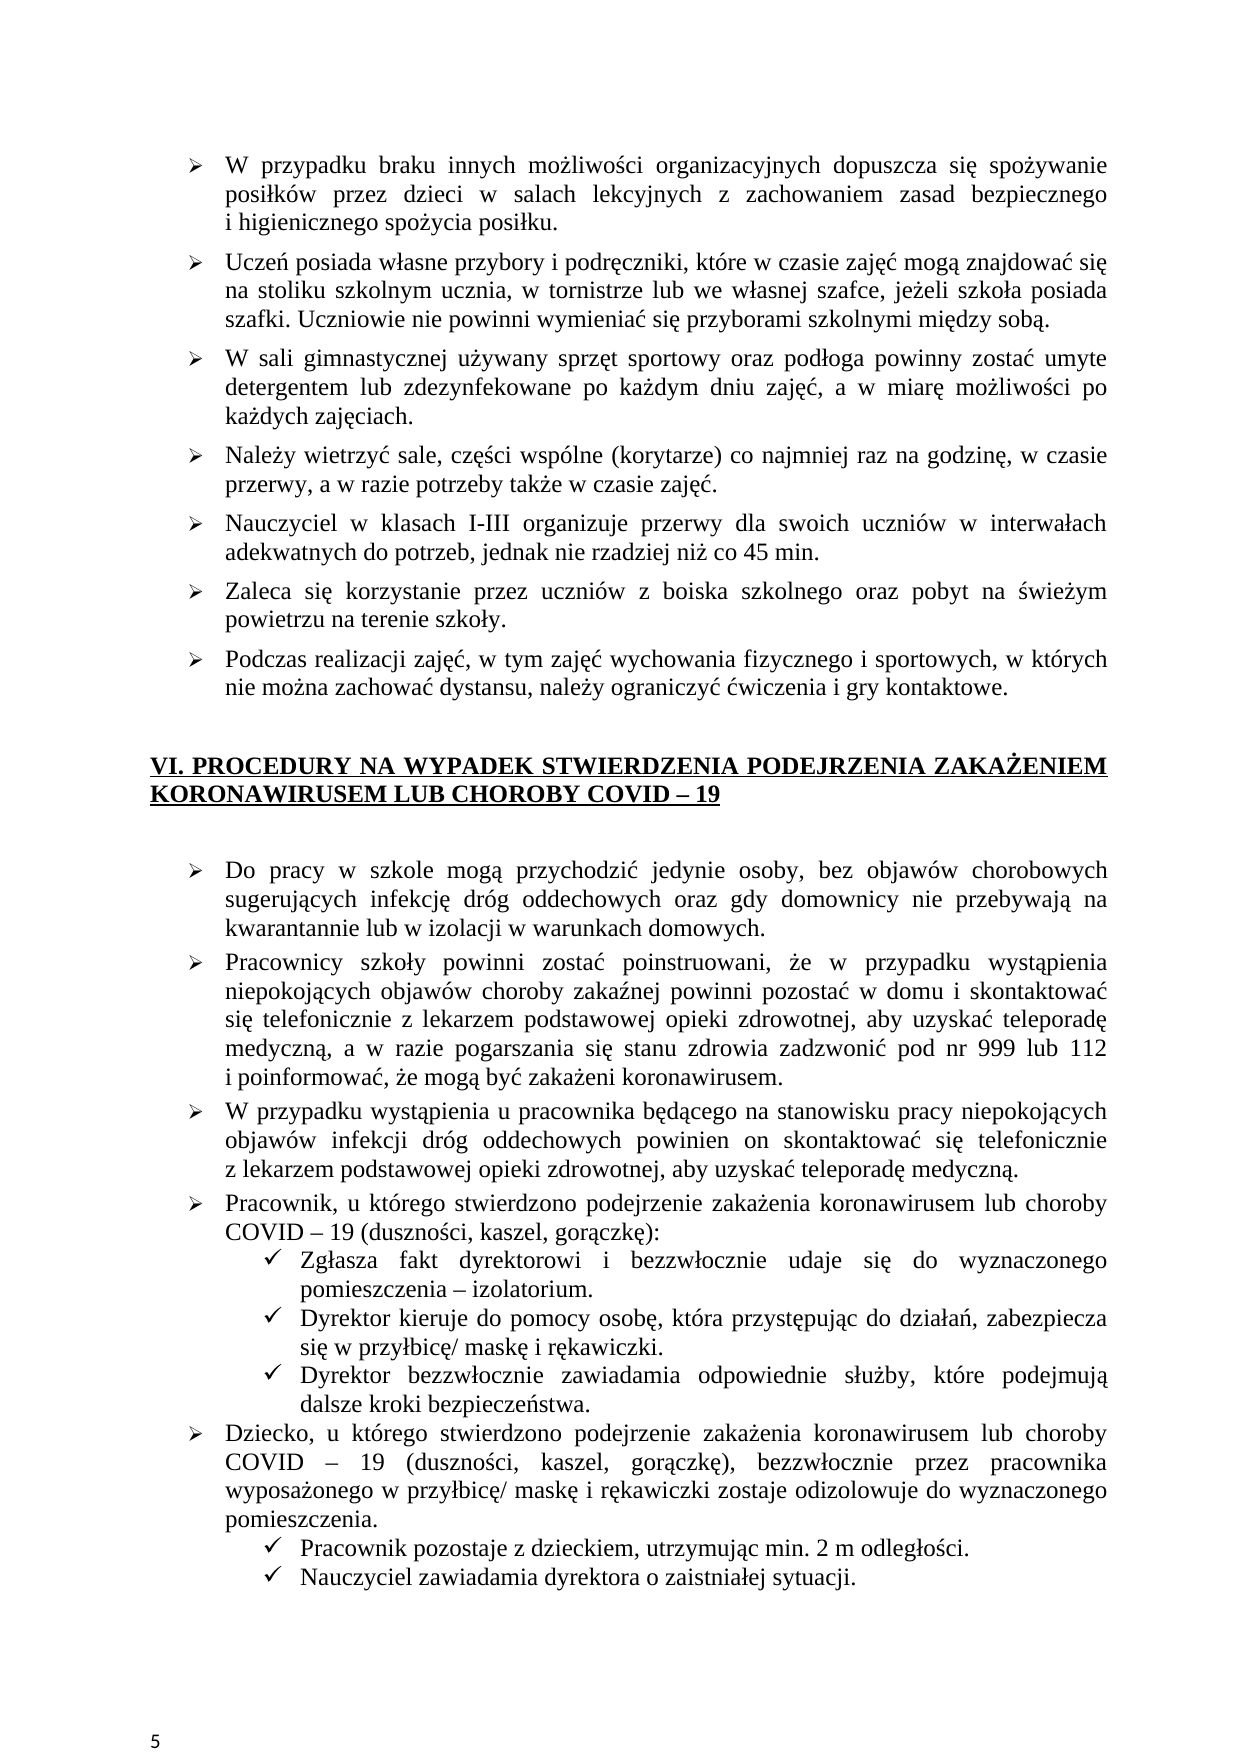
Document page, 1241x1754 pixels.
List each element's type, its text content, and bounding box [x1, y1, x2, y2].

list Podczas realizacji zajęć, w tym zajęć wychowania fizycznego i sportowych, w których nie można zachować dystansu, należy ograniczyć ćwiczenia i gry kontaktowe. [187, 644, 1108, 701]
list Pracownik pozostaje z dzieckiem, utrzymując min. 2 m odległości. [262, 1533, 1108, 1562]
list Zaleca się korzystanie przez uczniów z boiska szkolnego oraz pobyt na świeżym powietrzu na terenie szkoły. [187, 576, 1108, 633]
list W przypadku braku innych możliwości organizacyjnych dopuszcza się spożywanie posiłków przez dzieci w salach lekcyjnych z zachowaniem zasad bezpiecznego i higienicznego spożycia posiłku. [187, 150, 1108, 236]
list Do pracy w szkole mogą przychodzić jedynie osoby, bez objawów chorobowych sugerujących infekcję dróg oddechowych oraz gdy domownicy nie przebywają na kwarantannie lub w izolacji w warunkach domowych. [187, 855, 1108, 941]
list Należy wietrzyć sale, części wspólne (korytarze) co najmniej raz na godzinę, w czasie przerwy, a w razie potrzeby także w czasie zajęć. [187, 440, 1108, 497]
list Dyrektor kieruje do pomocy osobę, która przystępując do działań, zabezpiecza się w przyłbicę/ maskę i rękawiczki. [262, 1303, 1108, 1361]
list W przypadku wystąpienia u pracownika będącego na stanowisku pracy niepokojących objawów infekcji dróg oddechowych powinien on skontaktować się telefonicznie z lekarzem podstawowej opieki zdrowotnej, aby uzyskać teleporadę medyczną. [187, 1096, 1108, 1182]
list Nauczyciel w klasach I-III organizuje przerwy dla swoich uczniów w interwałach adekwatnych do potrzeb, jednak nie rzadziej niż co 45 min. [187, 508, 1108, 565]
list Pracownik, u którego stwierdzono podejrzenie zakażenia koronawirusem lub choroby COVID – 19 (duszności, kaszel, gorączkę): [187, 1188, 1108, 1246]
list Nauczyciel zawiadamia dyrektora o zaistniałej sytuacji. [262, 1562, 1108, 1591]
list Uczeń posiada własne przybory i podręczniki, które w czasie zajęć mogą znajdować się na stoliku szkolnym ucznia, w tornistrze lub we własnej szafce, jeżeli szkoła posiada szafki. Uczniowie nie powinni wymieniać się przyborami szkolnymi między sobą. [187, 247, 1108, 333]
list Pracownicy szkoły powinni zostać poinstruowani, że w przypadku wystąpienia niepokojących objawów choroby zakaźnej powinni pozostać w domu i skontaktować się telefonicznie z lekarzem podstawowej opieki zdrowotnej, aby uzyskać teleporadę medyczną, a w razie pogarszania się stanu zdrowia zadzwonić pod nr 999 lub 112 i poinformować, że mogą być zakażeni koronawirusem. [187, 947, 1108, 1091]
text VI. PROCEDURY NA WYPADEK STWIERDZENIA PODEJRZENIA ZAKAŻENIEM [150, 751, 1108, 776]
list Zgłasza fakt dyrektorowi i bezzwłocznie udaje się do wyznaczonego pomieszczenia – izolatorium. [262, 1246, 1108, 1303]
list Dyrektor bezzwłocznie zawiadamia odpowiednie służby, które podejmują dalsze kroki bezpieczeństwa. [262, 1361, 1108, 1418]
text KORONAWIRUSEM LUB CHOROBY COVID – 19 [150, 777, 1108, 808]
list W sali gimnastycznej używany sprzęt sportowy oraz podłoga powinny zostać umyte detergentem lub zdezynfekowane po każdym dniu zajęć, a w miarę możliwości po każdych zajęciach. [187, 343, 1108, 429]
list Dziecko, u którego stwierdzono podejrzenie zakażenia koronawirusem lub choroby COVID – 19 (duszności, kaszel, gorączkę), bezzwłocznie przez pracownika wyposażonego w przyłbicę/ maskę i rękawiczki zostaje odizolowuje do wyznaczonego pomieszczenia. [187, 1418, 1108, 1533]
